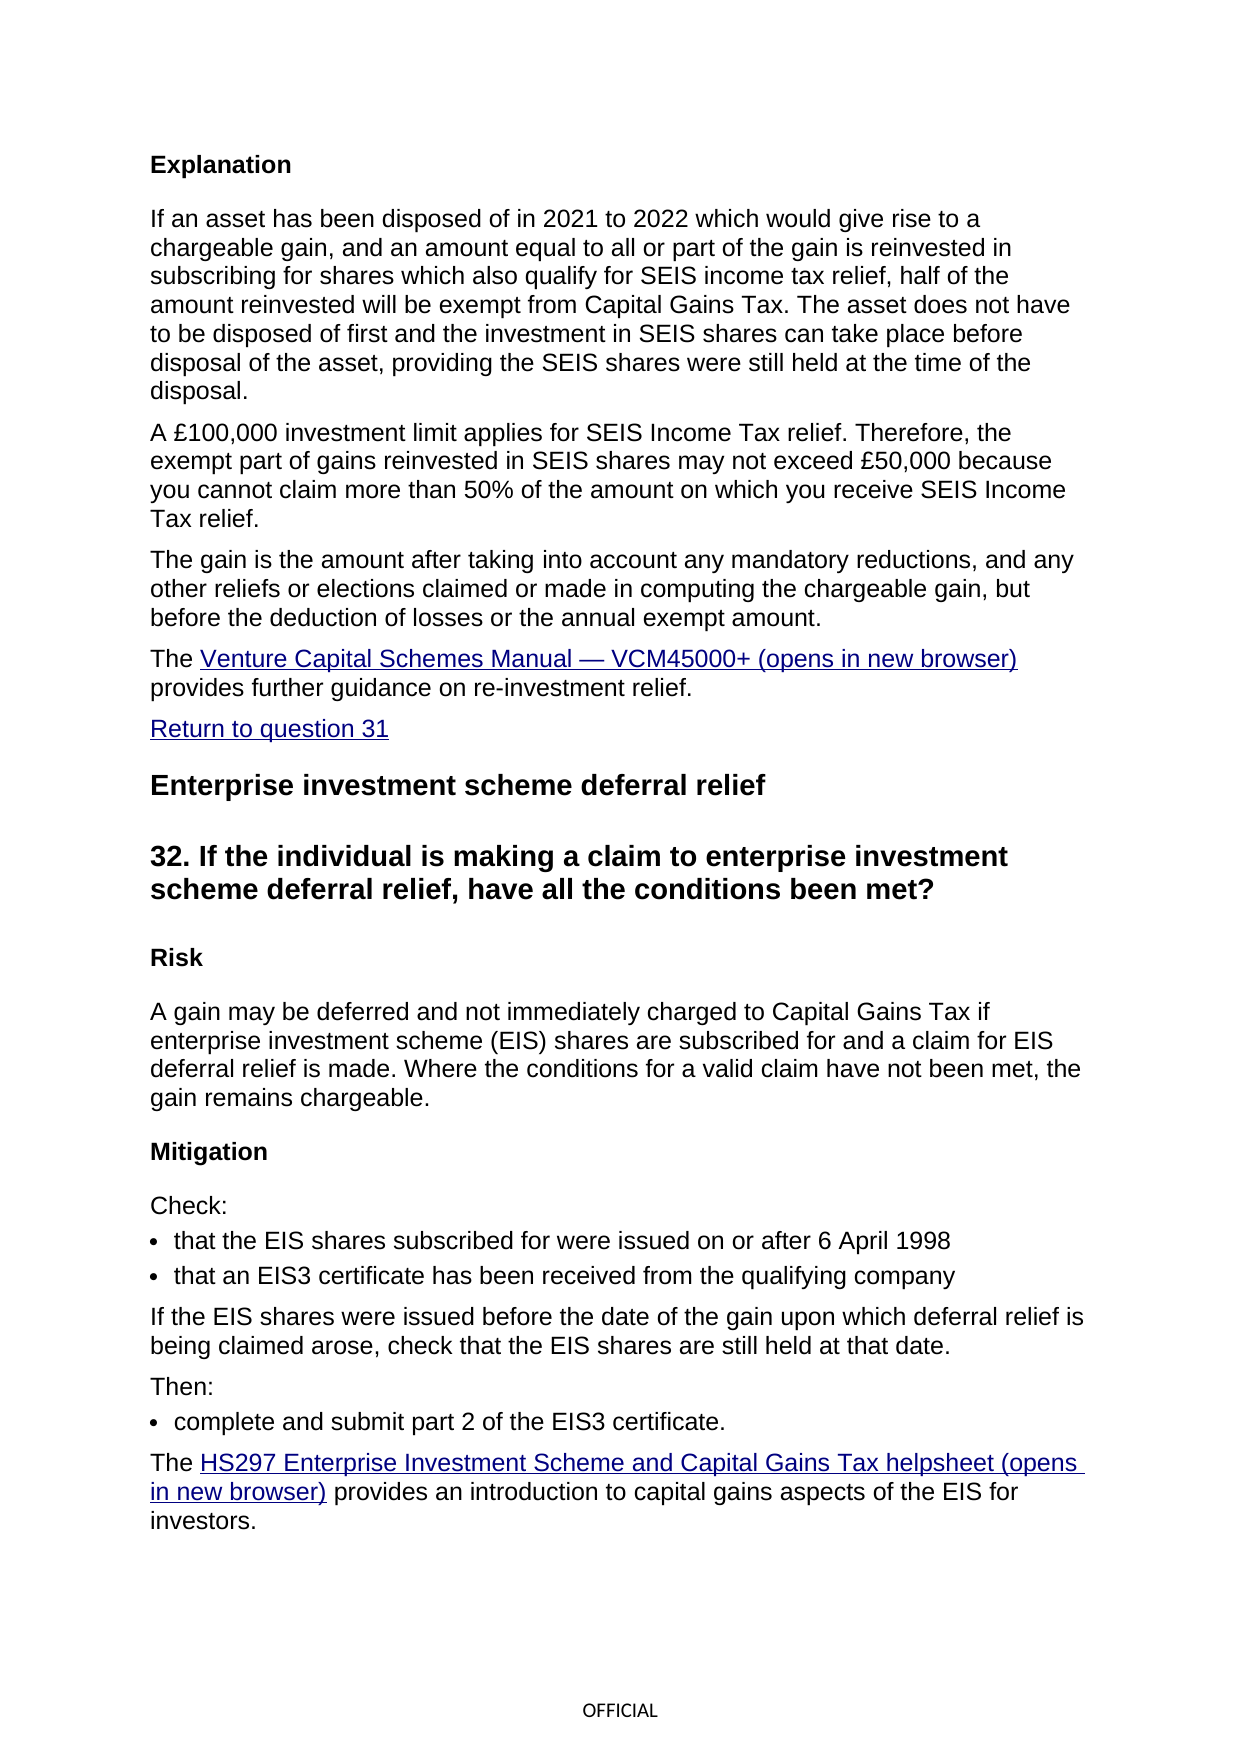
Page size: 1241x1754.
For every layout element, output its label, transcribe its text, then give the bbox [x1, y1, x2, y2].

list complete and submit part 2 of the EIS3 certificate. [150, 1407, 1090, 1436]
subtitle Enterprise investment scheme deferral relief [150, 767, 1090, 801]
list that the EIS shares subscribed for were issued on or after 6 April 1998 [150, 1226, 1090, 1254]
text If the EIS shares were issued before the date of the gain upon which deferral relief is being claimed arose, check that the EIS shares are still held at that date. [150, 1302, 1090, 1359]
text A gain may be deferred and not immediately charged to Capital Gains Tax if enterprise investment scheme (EIS) shares are subscribed for and a claim for EIS deferral relief is made. Where the conditions for a valid claim have not been met, the gain remains chargeable. [150, 997, 1090, 1112]
list that an EIS3 certificate has been received from the qualifying company [150, 1261, 1090, 1289]
text Check: [150, 1191, 1090, 1219]
subtitle Risk [150, 943, 1090, 972]
subtitle 32. If the individual is making a claim to enterprise investment scheme deferral relief, have all the conditions been met? [150, 838, 1090, 906]
text Return to question 31 [150, 714, 1090, 742]
text If an asset has been disposed of in 2021 to 2022 which would give rise to a chargeable gain, and an amount equal to all or part of the gain is reinvested in subscribing for shares which also qualify for SEIS income tax relief, half of the amount reinvested will be exempt from Capital Gains Tax. The asset does not have to be disposed of first and the investment in SEIS shares can take place before disposal of the asset, providing the SEIS shares were still held at the time of the disposal. [150, 204, 1090, 405]
text Then: [150, 1372, 1090, 1401]
text The HS297 Enterprise Investment Scheme and Capital Gains Tax helpsheet (opens in new browser) provides an introduction to capital gains aspects of the EIS for investors. [150, 1448, 1090, 1534]
text The Venture Capital Schemes Manual — VCM45000+ (opens in new browser) provides further guidance on re-investment relief. [150, 644, 1090, 701]
text The gain is the amount after taking into account any mandatory reductions, and any other reliefs or elections claimed or made in computing the chargeable gain, but before the deduction of losses or the annual exempt amount. [150, 545, 1090, 631]
subtitle Mitigation [150, 1137, 1090, 1166]
text A £100,000 investment limit applies for SEIS Income Tax relief. Therefore, the exempt part of gains reinvested in SEIS shares may not exceed £50,000 because you cannot claim more than 50% of the amount on which you receive SEIS Income Tax relief. [150, 417, 1090, 532]
subtitle Explanation [150, 150, 1090, 179]
